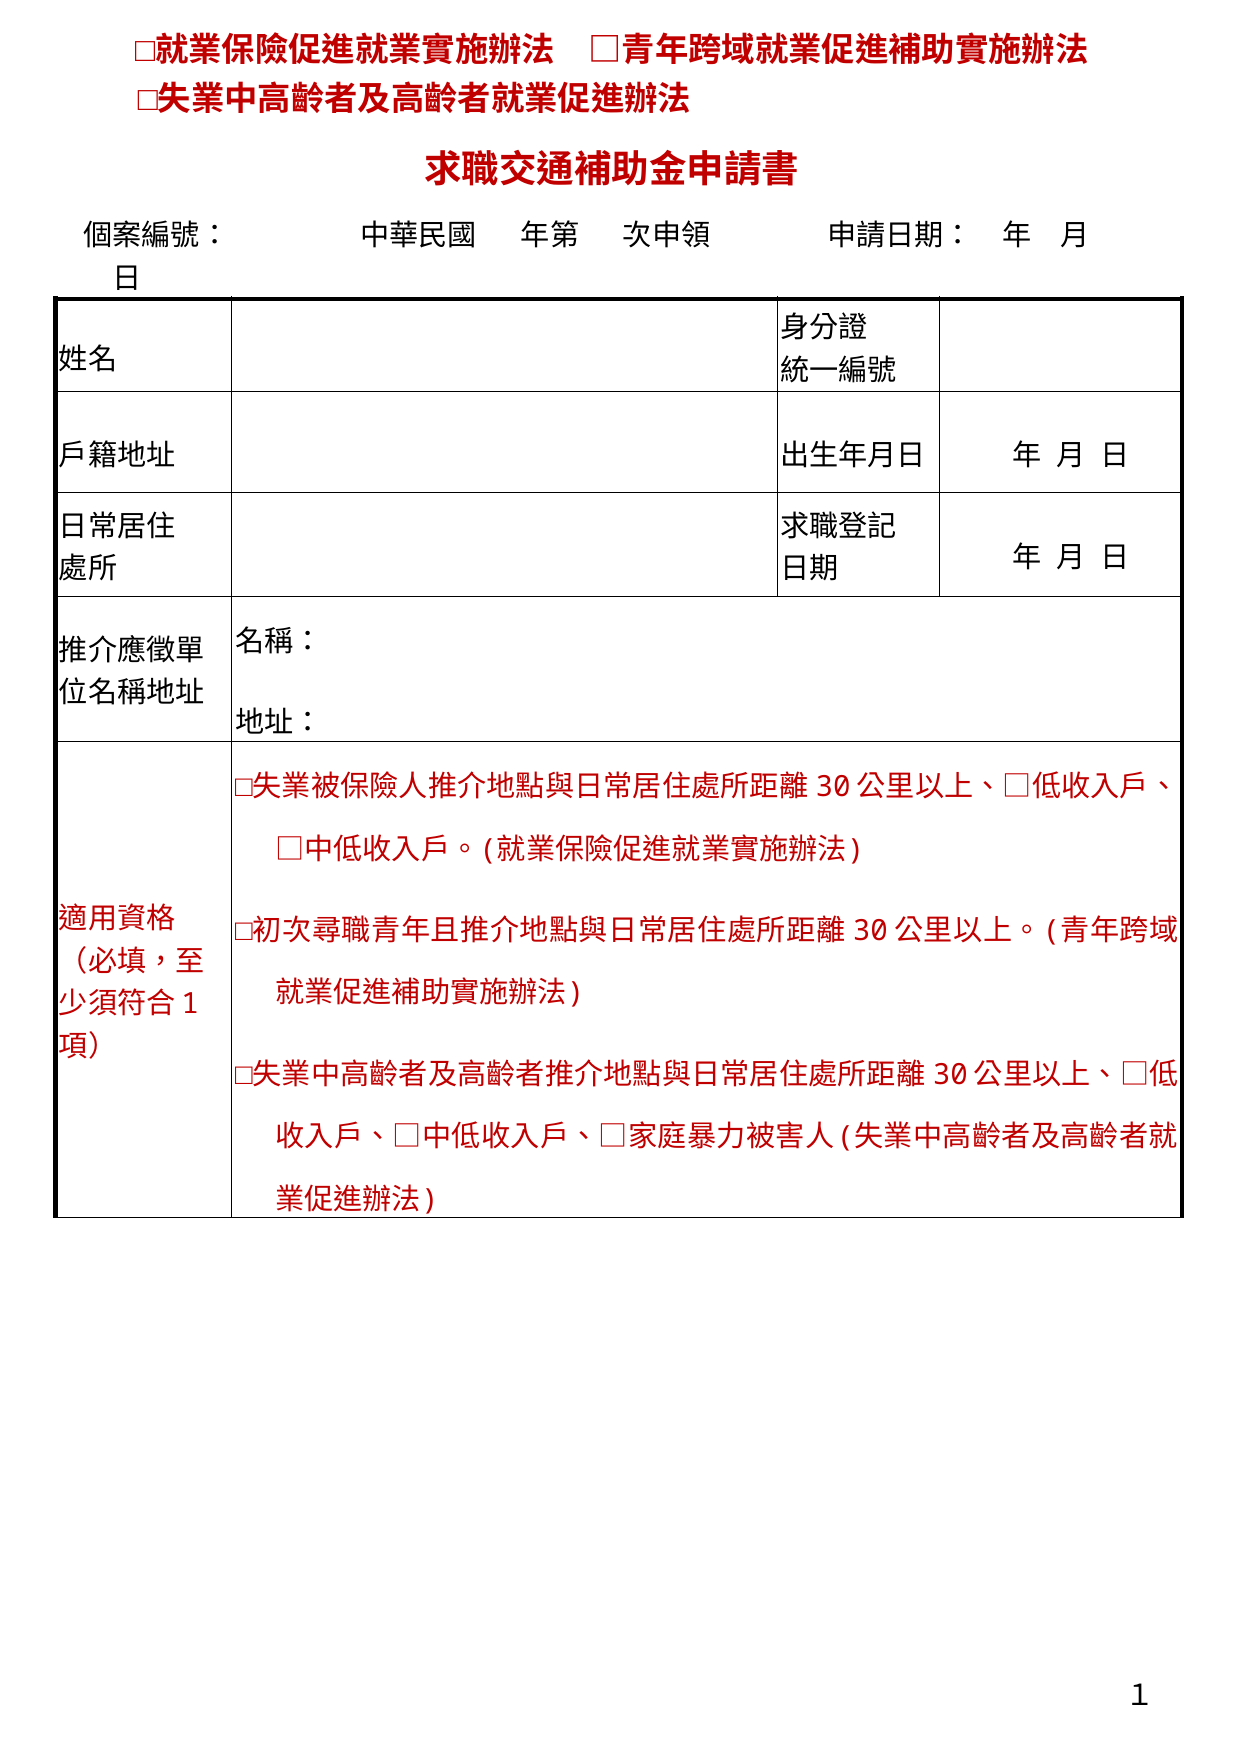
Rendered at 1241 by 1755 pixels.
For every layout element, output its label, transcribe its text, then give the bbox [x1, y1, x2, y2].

subtitle □失業中高齡者及高齡者就業促進辦法 [98, 72, 1125, 120]
table_cell [232, 392, 777, 492]
table_cell 日常居住 處所 [58, 493, 231, 596]
table_header [232, 301, 777, 391]
table_header 身分證 統一編號 [778, 301, 939, 391]
table_header 姓名 [58, 301, 231, 391]
table_cell 出生年月日 [778, 392, 939, 492]
table_cell 年 月 日 [940, 493, 1180, 596]
table_cell 推介應徵單位名稱地址 [58, 597, 231, 741]
table_header [940, 301, 1180, 391]
subtitle 個案編號： 中華民國 年第 次申領 申請日期： 年 月 日 [83, 212, 1125, 296]
table_cell 適用資格 （必填，至少須符合1項） [58, 742, 231, 1217]
table_cell 戶籍地址 [58, 392, 231, 492]
table_cell 年 月 日 [940, 392, 1180, 492]
table_cell 求職登記 日期 [778, 493, 939, 596]
table_cell 名稱： 地址： [232, 597, 1180, 741]
table_cell □失業被保險人推介地點與日常居住處所距離30公里以上、□低收入戶、□中低收入戶。(就業保險促進就業實施辦法) □初次尋職青年且推介地點與日常居住處所距離30公里以上。(青年跨域就業促進補助實施辦法) □失業中高齡者及高齡者推介地點與日常居住處所距離30公里以上、□低收入戶、□中低收入戶、□家庭暴力被害人(失業中高齡者及高齡者就業促進辦法) [232, 742, 1180, 1217]
subtitle 求職交通補助金申請書 [98, 139, 1125, 193]
table_cell [232, 493, 777, 596]
subtitle □就業保險促進就業實施辦法 □青年跨域就業促進補助實施辦法 [98, 23, 1125, 72]
